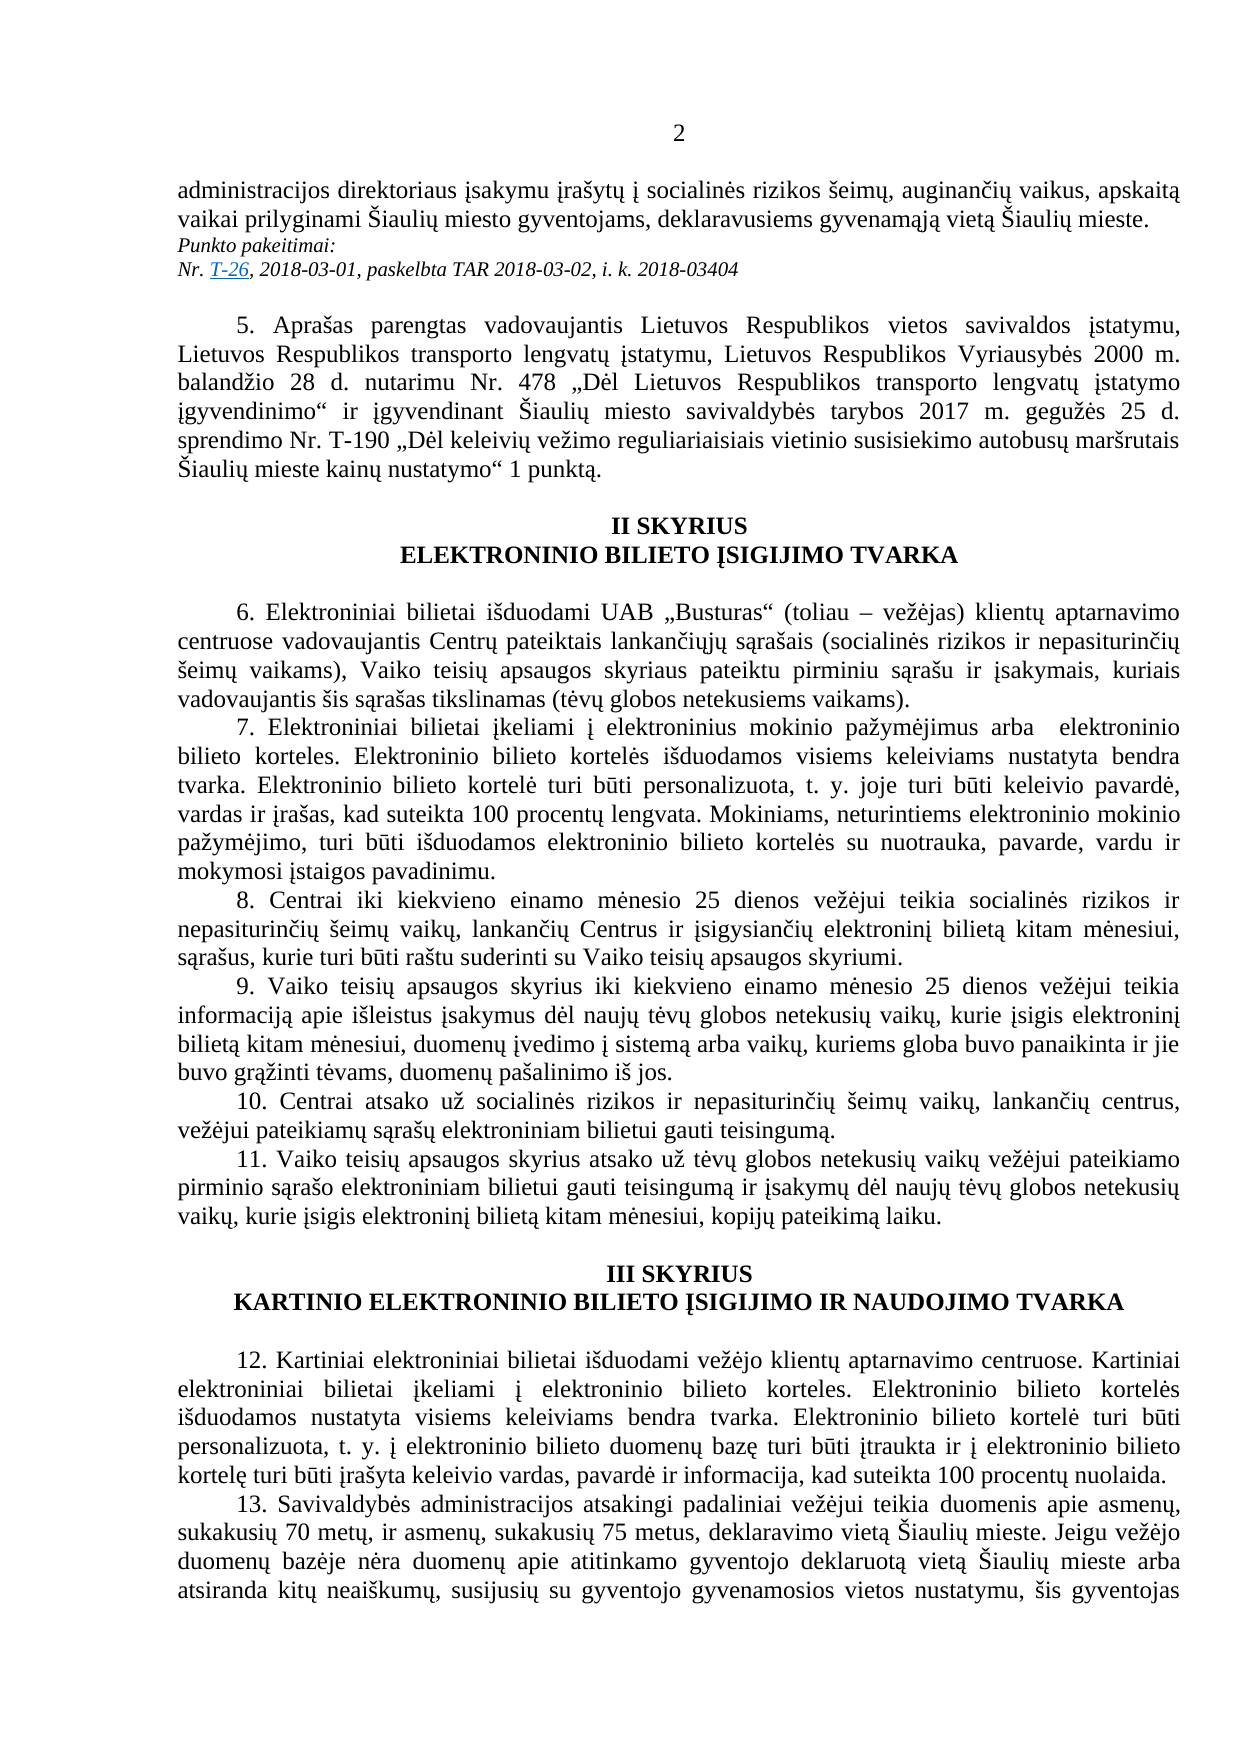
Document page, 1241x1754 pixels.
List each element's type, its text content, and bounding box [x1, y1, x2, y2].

text Nr. T-26, 2018-03-01, paskelbta TAR 2018-03-02, i. k. 2018-03404 [177, 257, 1181, 281]
text 10. Centrai atsako už socialinės rizikos ir nepasiturinčių šeimų vaikų, lankančių centrus, vežėjui pateikiamų sąrašų elektroniniam bilietui gauti teisingumą. [177, 1086, 1181, 1144]
text ELEKTRONINIO BILIETO ĮSIGIJIMO TVARKA [177, 540, 1181, 569]
text 6. Elektroniniai bilietai išduodami UAB „Busturas“ (toliau – vežėjas) klientų aptarnavimo centruose vadovaujantis Centrų pateiktais lankančiųjų sąrašais (socialinės rizikos ir nepasiturinčių šeimų vaikams), Vaiko teisių apsaugos skyriaus pateiktu pirminiu sąrašu ir įsakymais, kuriais vadovaujantis šis sąrašas tikslinamas (tėvų globos netekusiems vaikams). [177, 597, 1181, 712]
text administracijos direktoriaus įsakymu įrašytų į socialinės rizikos šeimų, auginančių vaikus, apskaitą vaikai prilyginami Šiaulių miesto gyventojams, deklaravusiems gyvenamąją vietą Šiaulių mieste. [177, 176, 1181, 233]
text 5. Aprašas parengtas vadovaujantis Lietuvos Respublikos vietos savivaldos įstatymu, Lietuvos Respublikos transporto lengvatų įstatymu, Lietuvos Respublikos Vyriausybės 2000 m. balandžio 28 d. nutarimu Nr. 478 „Dėl Lietuvos Respublikos transporto lengvatų įstatymo įgyvendinimo“ ir įgyvendinant Šiaulių miesto savivaldybės tarybos 2017 m. gegužės 25 d. sprendimo Nr. T-190 „Dėl keleivių vežimo reguliariaisiais vietinio susisiekimo autobusų maršrutais Šiaulių mieste kainų nustatymo“ 1 punktą. [177, 310, 1181, 482]
text 13. Savivaldybės administracijos atsakingi padaliniai vežėjui teikia duomenis apie asmenų, sukakusių 70 metų, ir asmenų, sukakusių 75 metus, deklaravimo vietą Šiaulių mieste. Jeigu vežėjo duomenų bazėje nėra duomenų apie atitinkamo gyventojo deklaruotą vietą Šiaulių mieste arba atsiranda kitų neaiškumų, susijusių su gyventojo gyvenamosios vietos nustatymu, šis gyventojas [177, 1489, 1181, 1604]
text II SKYRIUS [177, 511, 1181, 540]
text Punkto pakeitimai: [177, 233, 1181, 257]
text KARTINIO ELEKTRONINIO BILIETO ĮSIGIJIMO IR NAUDOJIMO TVARKA [177, 1287, 1181, 1316]
text 11. Vaiko teisių apsaugos skyrius atsako už tėvų globos netekusių vaikų vežėjui pateikiamo pirminio sąrašo elektroniniam bilietui gauti teisingumą ir įsakymų dėl naujų tėvų globos netekusių vaikų, kurie įsigis elektroninį bilietą kitam mėnesiui, kopijų pateikimą laiku. [177, 1144, 1181, 1230]
text 7. Elektroniniai bilietai įkeliami į elektroninius mokinio pažymėjimus arba elektroninio bilieto korteles. Elektroninio bilieto kortelės išduodamos visiems keleiviams nustatyta bendra tvarka. Elektroninio bilieto kortelė turi būti personalizuota, t. y. joje turi būti keleivio pavardė, vardas ir įrašas, kad suteikta 100 procentų lengvata. Mokiniams, neturintiems elektroninio mokinio pažymėjimo, turi būti išduodamos elektroninio bilieto kortelės su nuotrauka, pavarde, vardu ir mokymosi įstaigos pavadinimu. [177, 712, 1181, 885]
text 12. Kartiniai elektroniniai bilietai išduodami vežėjo klientų aptarnavimo centruose. Kartiniai elektroniniai bilietai įkeliami į elektroninio bilieto korteles. Elektroninio bilieto kortelės išduodamos nustatyta visiems keleiviams bendra tvarka. Elektroninio bilieto kortelė turi būti personalizuota, t. y. į elektroninio bilieto duomenų bazę turi būti įtraukta ir į elektroninio bilieto kortelę turi būti įrašyta keleivio vardas, pavardė ir informacija, kad suteikta 100 procentų nuolaida. [177, 1345, 1181, 1489]
text III SKYRIUS [177, 1259, 1181, 1287]
text 8. Centrai iki kiekvieno einamo mėnesio 25 dienos vežėjui teikia socialinės rizikos ir nepasiturinčių šeimų vaikų, lankančių Centrus ir įsigysiančių elektroninį bilietą kitam mėnesiui, sąrašus, kurie turi būti raštu suderinti su Vaiko teisių apsaugos skyriumi. [177, 885, 1181, 971]
text 9. Vaiko teisių apsaugos skyrius iki kiekvieno einamo mėnesio 25 dienos vežėjui teikia informaciją apie išleistus įsakymus dėl naujų tėvų globos netekusių vaikų, kurie įsigis elektroninį bilietą kitam mėnesiui, duomenų įvedimo į sistemą arba vaikų, kuriems globa buvo panaikinta ir jie buvo grąžinti tėvams, duomenų pašalinimo iš jos. [177, 971, 1181, 1086]
